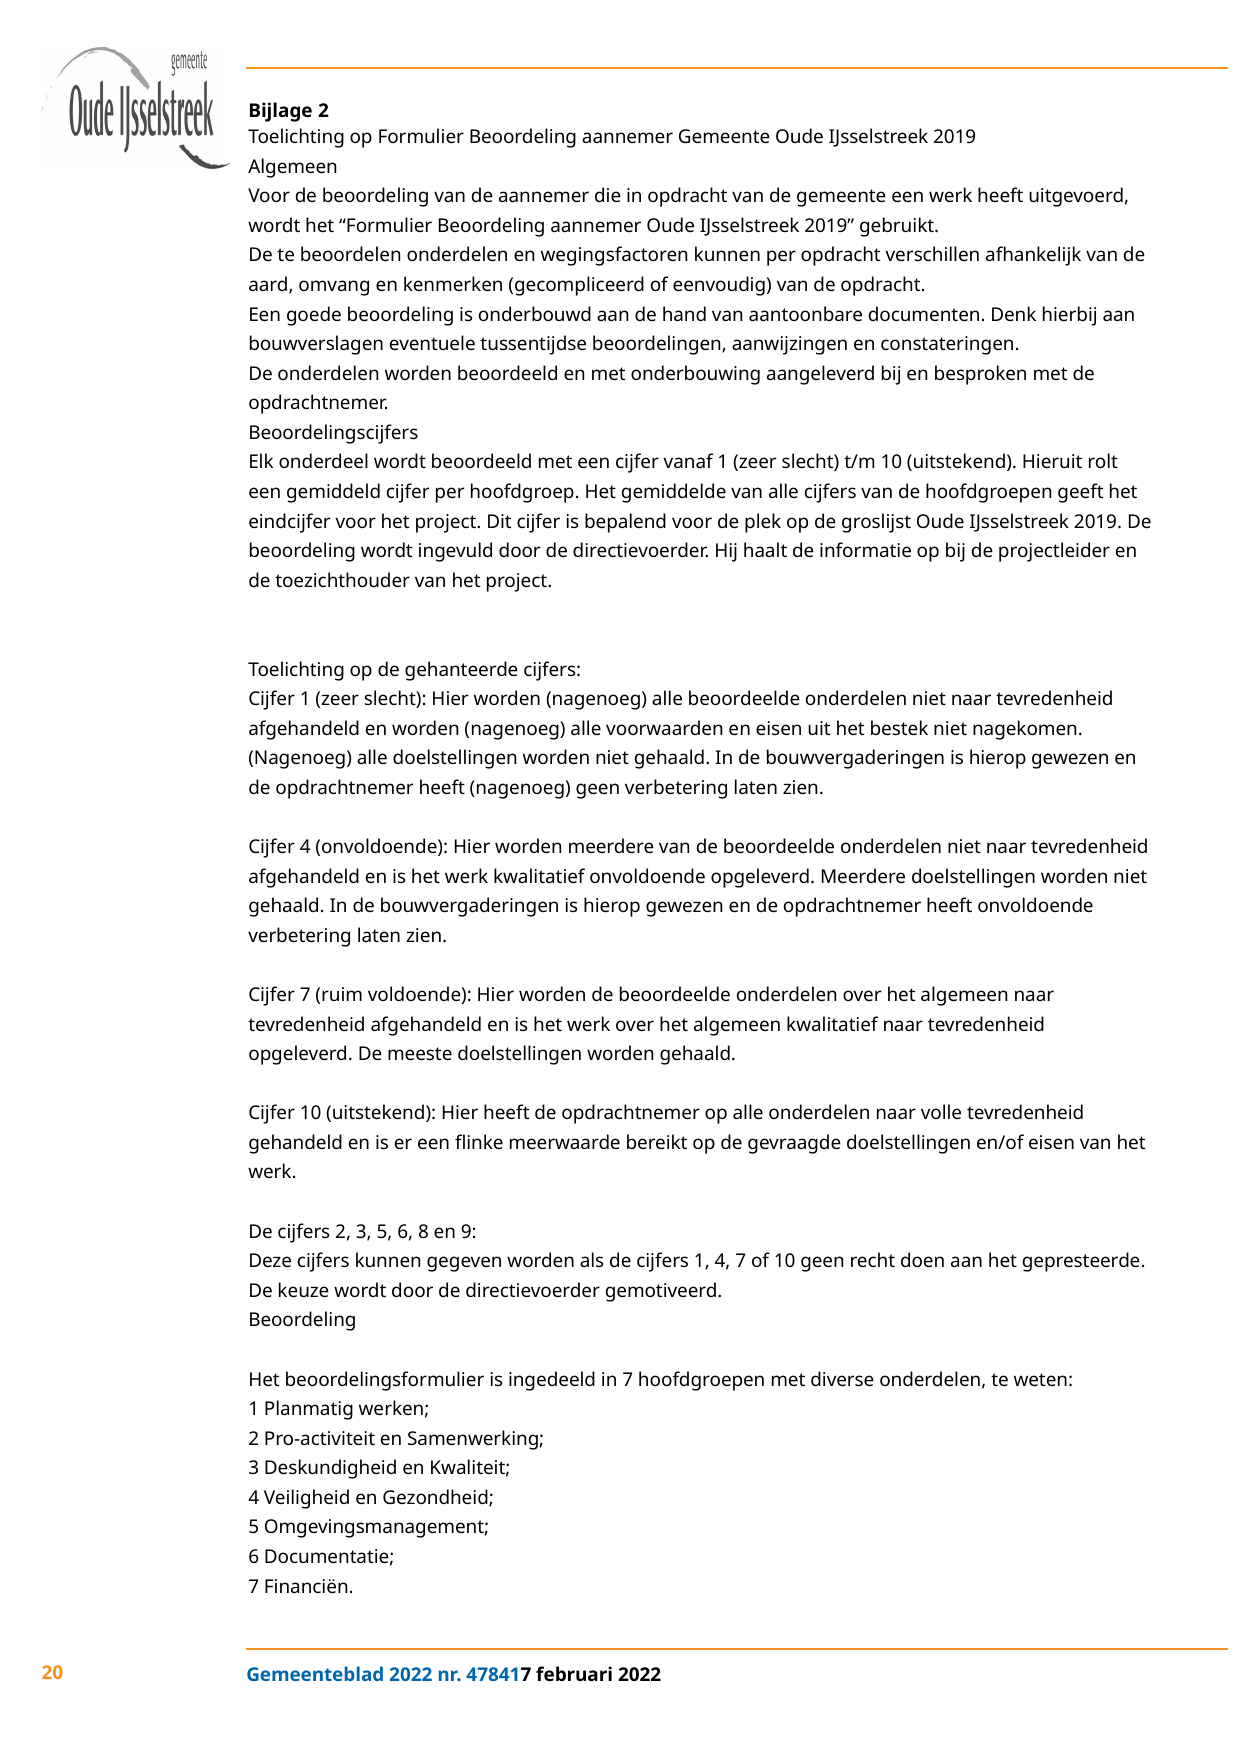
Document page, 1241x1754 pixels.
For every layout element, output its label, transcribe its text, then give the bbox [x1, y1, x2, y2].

text Voor de beoordeling van de aannemer die in opdracht van de gemeente een werk heeft uitgevoerd, wordt het “Formulier Beoordeling aannemer Oude IJsselstreek 2019” gebruikt. [248, 182, 1152, 238]
text Cijfer 10 (uitstekend): Hier heeft de opdrachtnemer op alle onderdelen naar volle tevredenheid gehandeld en is er een flinke meerwaarde bereikt op de gevraagde doelstellingen en/of eisen van het werk. [248, 1099, 1152, 1184]
text Beoordelingscijfers [248, 419, 1152, 445]
text 6 Documentatie; [248, 1543, 1152, 1569]
text Toelichting op de gehanteerde cijfers: [248, 656, 1152, 682]
text Een goede beoordeling is onderbouwd aan de hand van aantoonbare documenten. Denk hierbij aan bouwverslagen eventuele tussentijdse beoordelingen, aanwijzingen en constateringen. [248, 301, 1152, 356]
text De cijfers 2, 3, 5, 6, 8 en 9: [248, 1218, 1152, 1244]
text De te beoordelen onderdelen en wegingsfactoren kunnen per opdracht verschillen afhankelijk van de aard, omvang en kenmerken (gecompliceerd of eenvoudig) van de opdracht. [248, 242, 1152, 297]
picture [41, 47, 231, 172]
text Algemeen [248, 153, 1152, 179]
text 4 Veiligheid en Gezondheid; [248, 1484, 1152, 1510]
text Deze cijfers kunnen gegeven worden als de cijfers 1, 4, 7 of 10 geen recht doen aan het gepresteerde. De keuze wordt door de directievoerder gemotiveerd. [248, 1247, 1152, 1303]
text Beoordeling [248, 1307, 1152, 1332]
text 1 Planmatig werken; [248, 1395, 1152, 1421]
text 7 Financiën. [248, 1573, 1152, 1599]
text 5 Omgevingsmanagement; [248, 1514, 1152, 1539]
text Het beoordelingsformulier is ingedeeld in 7 hoofdgroepen met diverse onderdelen, te weten: [248, 1366, 1152, 1392]
text De onderdelen worden beoordeeld en met onderbouwing aangeleverd bij en besproken met de opdrachtnemer. [248, 360, 1152, 415]
text 3 Deskundigheid en Kwaliteit; [248, 1454, 1152, 1480]
text 2 Pro-activiteit en Samenwerking; [248, 1425, 1152, 1451]
text Elk onderdeel wordt beoordeeld met een cijfer vanaf 1 (zeer slecht) t/m 10 (uitstekend). Hieruit rolt een gemiddeld cijfer per hoofdgroep. Het gemiddelde van alle cijfers van de hoofdgroepen geeft het eindcijfer voor het project. Dit cijfer is bepalend voor de plek op de groslijst Oude IJsselstreek 2019. De beoordeling wordt ingevuld door de directievoerder. Hij haalt de informatie op bij de projectleider en de toezichthouder van het project. [248, 449, 1152, 593]
text Toelichting op Formulier Beoordeling aannemer Gemeente Oude IJsselstreek 2019 [248, 123, 1152, 149]
text Cijfer 4 (onvoldoende): Hier worden meerdere van de beoordeelde onderdelen niet naar tevredenheid afgehandeld en is het werk kwalitatief onvoldoende opgeleverd. Meerdere doelstellingen worden niet gehaald. In de bouwvergaderingen is hierop gewezen en de opdrachtnemer heeft onvoldoende verbetering laten zien. [248, 833, 1152, 948]
text Cijfer 1 (zeer slecht): Hier worden (nagenoeg) alle beoordeelde onderdelen niet naar tevredenheid afgehandeld en worden (nagenoeg) alle voorwaarden en eisen uit het bestek niet nagekomen. (Nagenoeg) alle doelstellingen worden niet gehaald. In de bouwvergaderingen is hierop gewezen en de opdrachtnemer heeft (nagenoeg) geen verbetering laten zien. [248, 685, 1152, 800]
text Cijfer 7 (ruim voldoende): Hier worden de beoordeelde onderdelen over het algemeen naar tevredenheid afgehandeld en is het werk over het algemeen kwalitatief naar tevredenheid opgeleverd. De meeste doelstellingen worden gehaald. [248, 981, 1152, 1066]
text Bijlage 2 [248, 95, 1152, 123]
